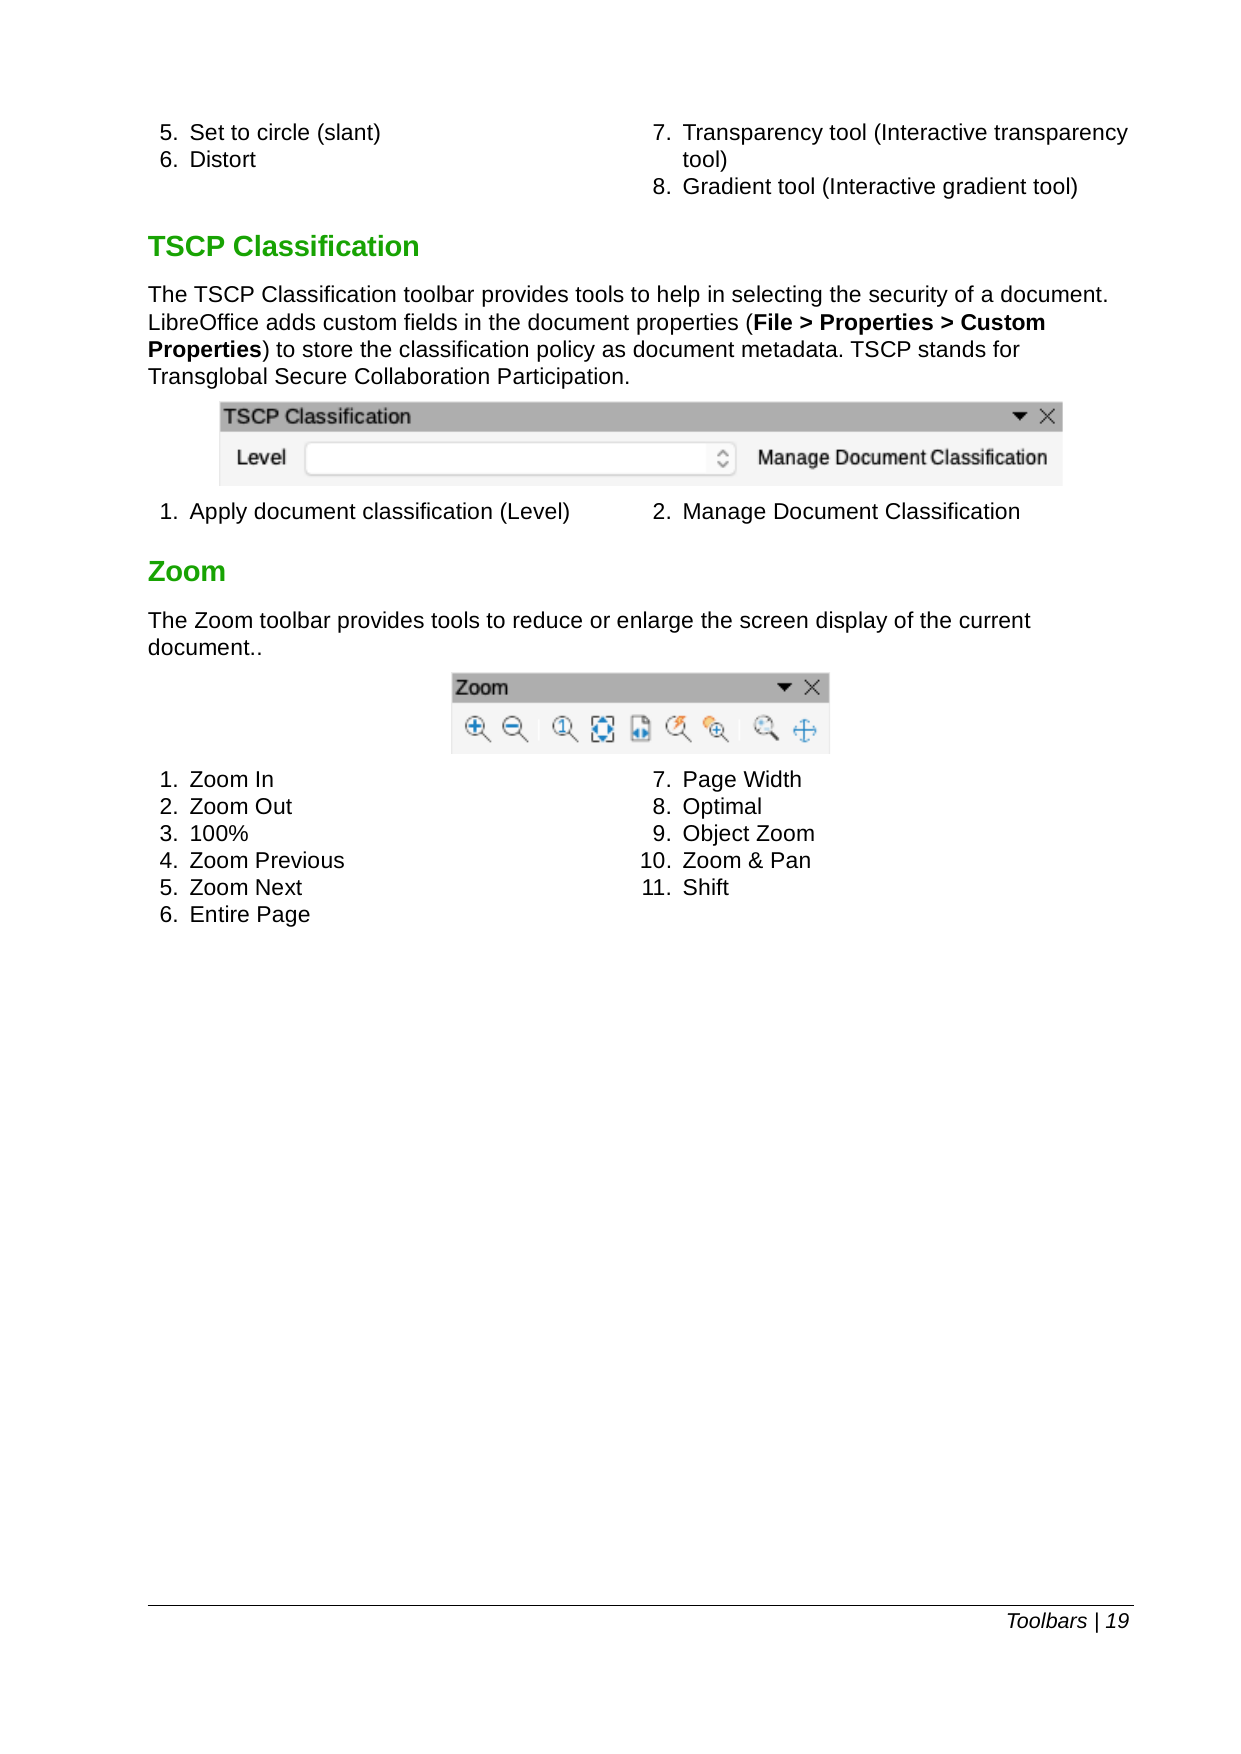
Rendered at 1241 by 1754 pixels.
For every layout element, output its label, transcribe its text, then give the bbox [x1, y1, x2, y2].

subtitle TSCP Classification [148, 228, 1134, 262]
list Zoom Next [179, 874, 641, 901]
list Apply document classification (Level) [179, 497, 641, 524]
list Distort [179, 145, 641, 172]
picture [219, 401, 1063, 486]
list Shift [672, 874, 1134, 901]
list Set to circle (slant) [179, 118, 641, 145]
list Manage Document Classification [672, 497, 1134, 524]
list Entire Page [179, 901, 641, 928]
picture [451, 672, 831, 754]
list Page Width [672, 765, 1134, 792]
list Gradient tool (Interactive gradient tool) [672, 172, 1134, 199]
text The Zoom toolbar provides tools to reduce or enlarge the screen display of the current document.. [148, 606, 1134, 660]
list Zoom Previous [179, 847, 641, 874]
list 100% [179, 819, 641, 847]
list Zoom Out [179, 792, 641, 819]
list Zoom & Pan [672, 847, 1134, 874]
list Zoom In [179, 765, 641, 792]
list Transparency tool (Interactive transparency tool) [672, 118, 1134, 172]
list Optimal [672, 792, 1134, 819]
subtitle Zoom [148, 554, 1134, 587]
text The TSCP Classification toolbar provides tools to help in selecting the security of a document. LibreOffice adds custom fields in the document properties (File > Properties > Custom Properties) to store the classification policy as document metadata. TSCP stands for Transglobal Secure Collaboration Participation. [148, 281, 1134, 389]
list Object Zoom [672, 819, 1134, 847]
